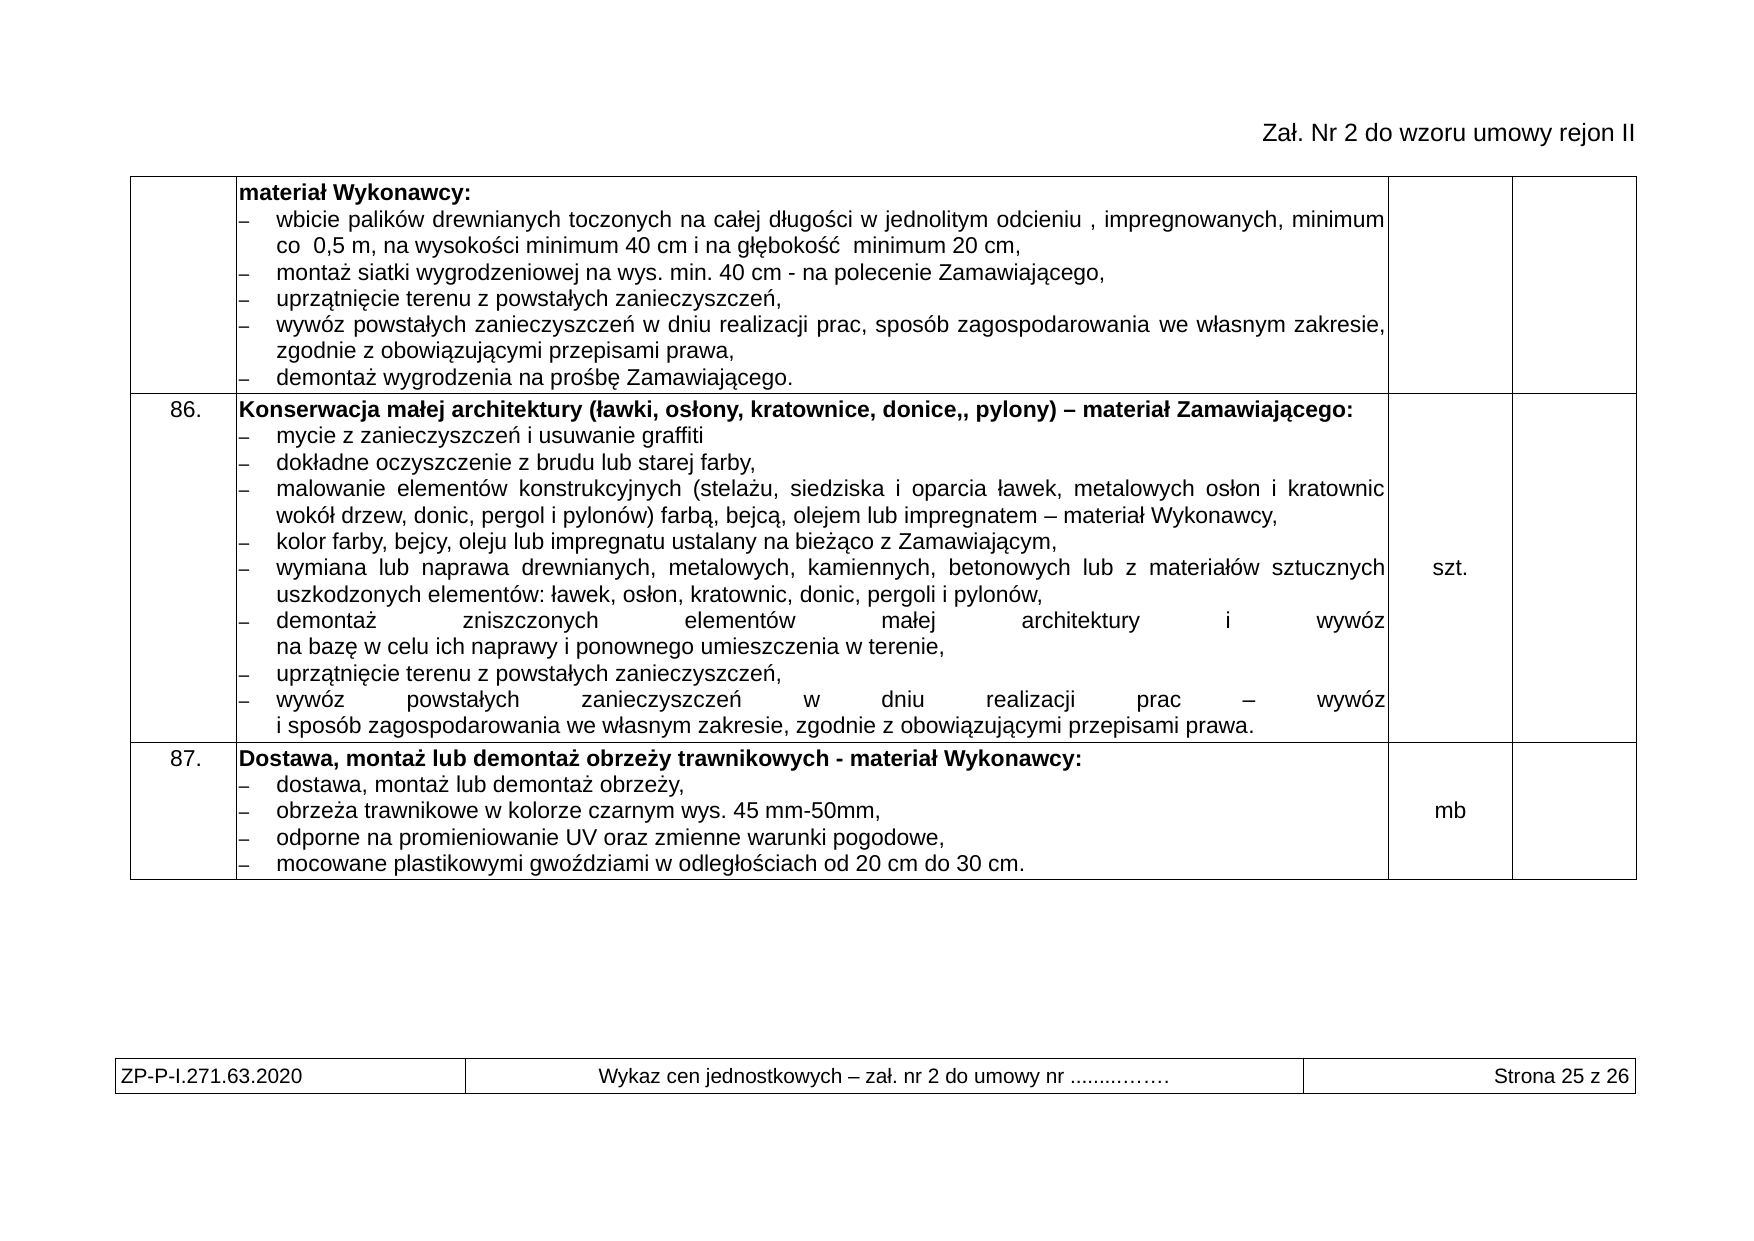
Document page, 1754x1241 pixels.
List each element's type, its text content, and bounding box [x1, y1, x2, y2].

table_cell [131, 394, 236, 742]
table_cell mb [1389, 743, 1512, 879]
table_cell [1389, 177, 1512, 393]
table_cell - materiał Wykonawcy: wbicie palików drewnianych toczonych na całej długości w jednolitym odcieniu , impregnowanych, minimum co 0,5 m, na wysokości minimum 40 cm i na głębokość minimum 20 cm, montaż siatki wygrodzeniowej na wys. min. 40 cm - na polecenie Zamawiającego, uprzątnięcie terenu z powstałych zanieczyszczeń, wywóz powstałych zanieczyszczeń w dniu realizacji prac, sposób zagospodarowania we własnym zakresie, zgodnie z obowiązującymi przepisami prawa, demontaż wygrodzenia na prośbę Zamawiającego. [237, 177, 1388, 393]
table_cell [131, 177, 236, 393]
table_cell [1513, 177, 1636, 393]
table_cell Dostawa, montaż lub demontaż obrzeży trawnikowych - materiał Wykonawcy: dostawa, montaż lub demontaż obrzeży, obrzeża trawnikowe w kolorze czarnym wys. 45 mm-50mm, odporne na promieniowanie UV oraz zmienne warunki pogodowe, mocowane plastikowymi gwoździami w odległościach od 20 cm do 30 cm. [237, 743, 1388, 879]
table_cell szt. [1389, 394, 1512, 742]
table_cell [131, 743, 236, 879]
table_cell [1513, 394, 1636, 742]
table_cell Konserwacja małej architektury (ławki, osłony, kratownice, donice,, pylony) – materiał Zamawiającego: mycie z zanieczyszczeń i usuwanie graffiti dokładne oczyszczenie z brudu lub starej farby, malowanie elementów konstrukcyjnych (stelażu, siedziska i oparcia ławek, metalowych osłon i kratownic wokół drzew, donic, pergol i pylonów) farbą, bejcą, olejem lub impregnatem – materiał Wykonawcy, kolor farby, bejcy, oleju lub impregnatu ustalany na bieżąco z Zamawiającym, wymiana lub naprawa drewnianych, metalowych, kamiennych, betonowych lub z materiałów sztucznych uszkodzonych elementów: ławek, osłon, kratownic, donic, pergoli i pylonów, demontaż zniszczonych elementów małej architektury i wywóz na bazę w celu ich naprawy i ponownego umieszczenia w terenie, uprzątnięcie terenu z powstałych zanieczyszczeń, wywóz powstałych zanieczyszczeń w dniu realizacji prac – wywóz i sposób zagospodarowania we własnym zakresie, zgodnie z obowiązującymi przepisami prawa. [237, 394, 1388, 742]
table_cell [1513, 743, 1636, 879]
